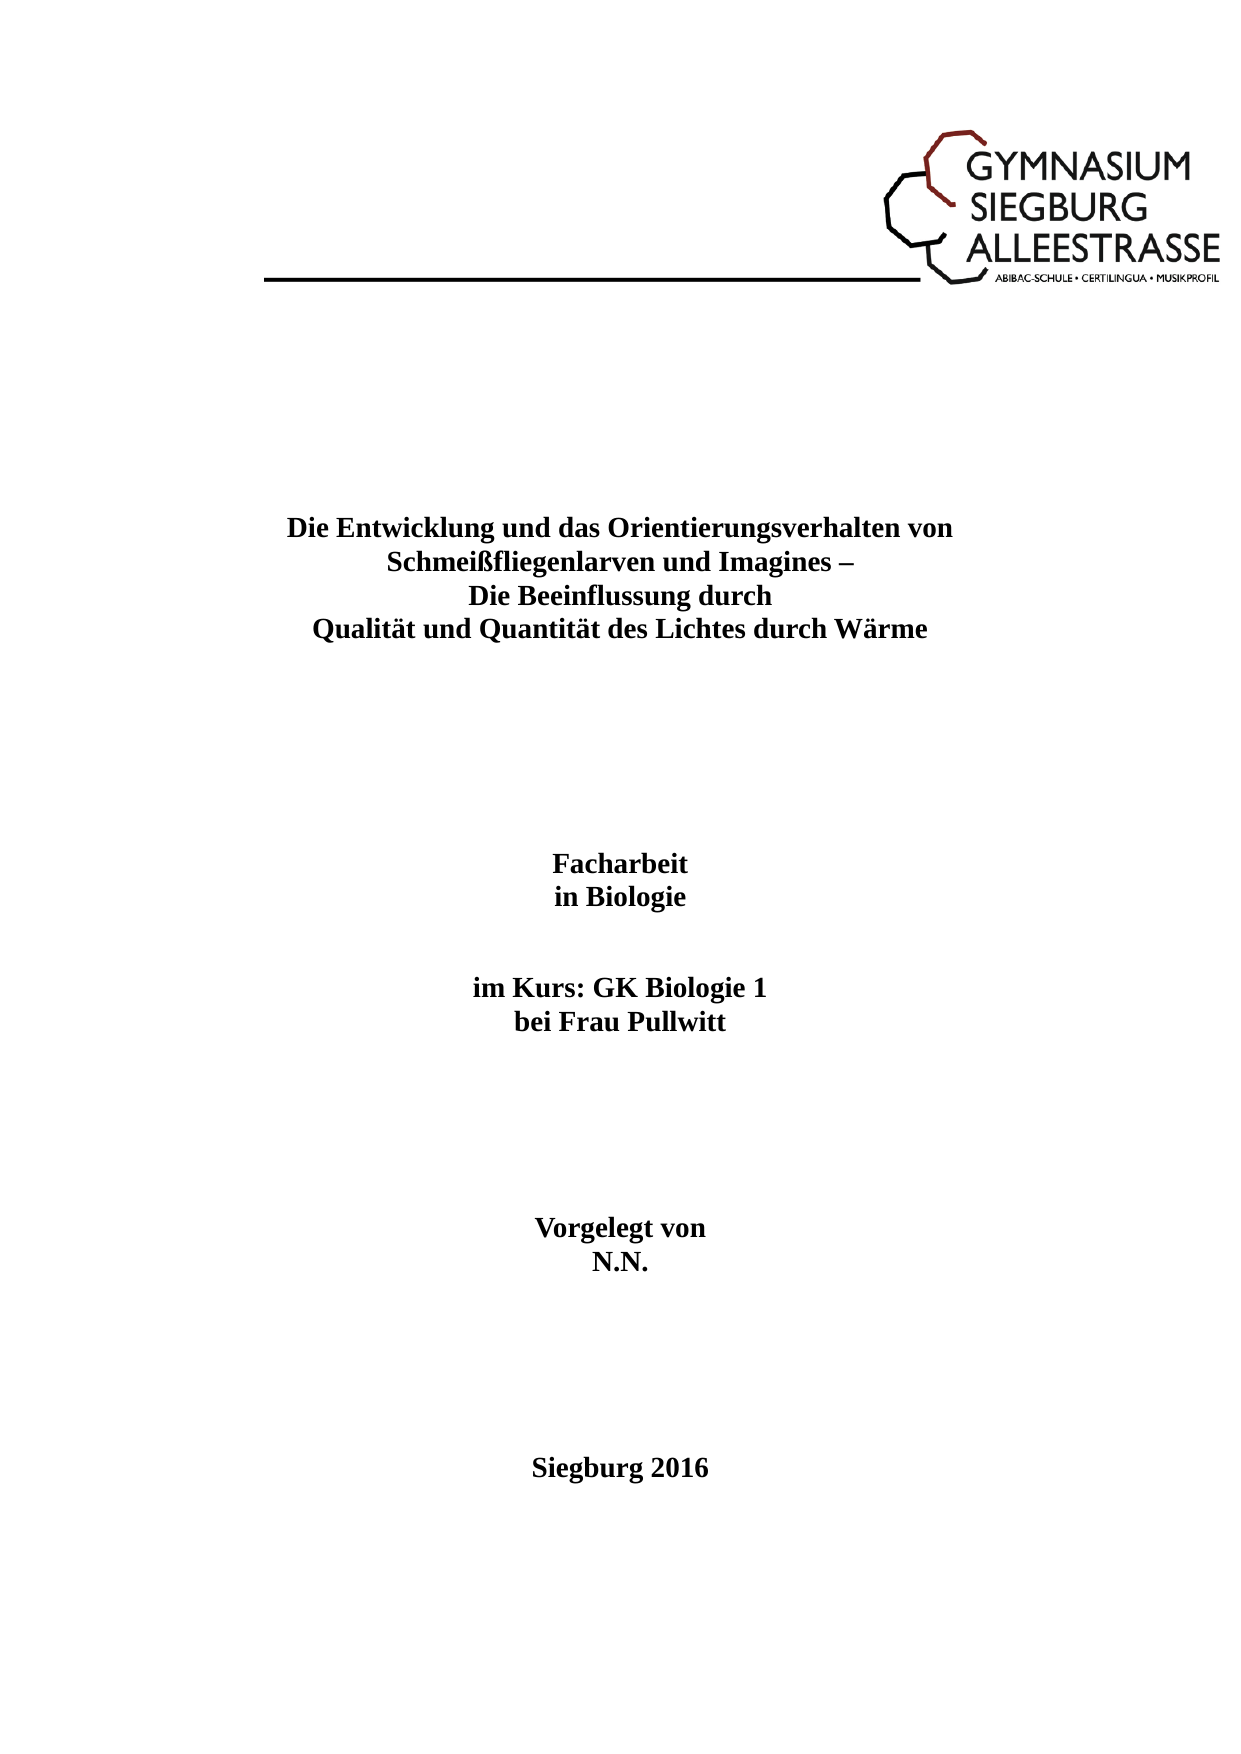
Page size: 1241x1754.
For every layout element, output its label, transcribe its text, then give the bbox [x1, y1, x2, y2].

text bei Frau Pullwitt [148, 1004, 1092, 1038]
subtitle Siegburg 2016 [148, 1450, 1092, 1483]
text in Biologie [148, 879, 1092, 913]
subtitle Qualität und Quantität des Lichtes durch Wärme [148, 611, 1092, 645]
text N.N. [148, 1244, 1092, 1277]
text Die Beeinflussung durch [148, 578, 1092, 611]
text Facharbeit [148, 846, 1092, 879]
text Die Entwicklung und das Orientierungsverhalten von [148, 511, 1092, 544]
text Vorgelegt von [148, 1210, 1092, 1244]
text im Kurs: GK Biologie 1 [148, 971, 1092, 1004]
text Schmeißfliegenlarven und Imagines – [148, 544, 1092, 578]
